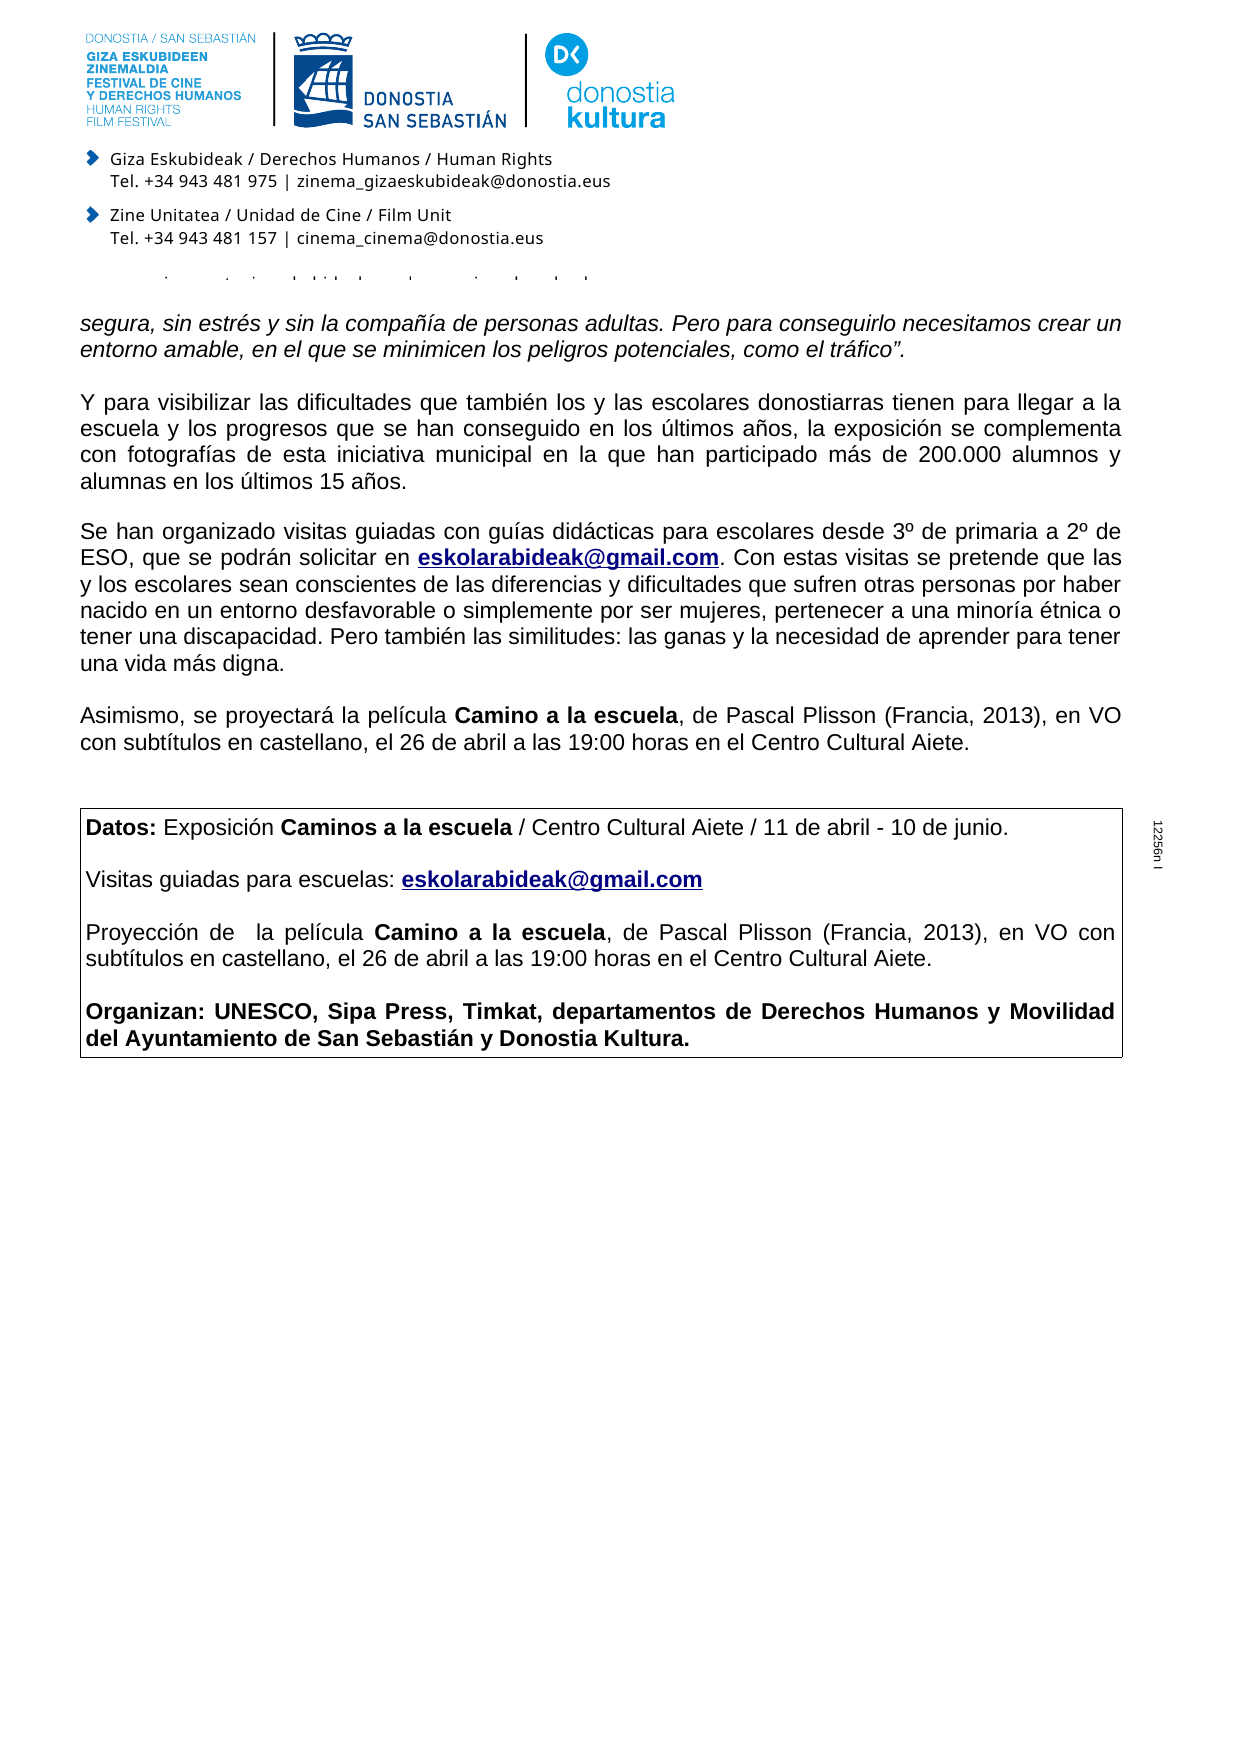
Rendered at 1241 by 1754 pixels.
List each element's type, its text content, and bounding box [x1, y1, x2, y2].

text Asimismo, se proyectará la película Camino a la escuela, de Pascal Plisson (Francia, 2013), en VO con subtítulos en castellano, el 26 de abril a las 19:00 horas en el Centro Cultural Aiete. [80, 702, 1122, 755]
text segura, sin estrés y sin la compañía de personas adultas. Pero para conseguirlo necesitamos crear un entorno amable, en el que se minimicen los peligros potenciales, como el tráfico”. [80, 309, 1122, 362]
picture [571, 46, 578, 63]
picture [86, 206, 99, 223]
text Y para visibilizar las dificultades que también los y las escolares donostiarras tienen para llegar a la escuela y los progresos que se han conseguido en los últimos años, la exposición se complementa con fotografías de esta iniciativa municipal en la que han participado más de 200.000 alumnos y alumnas en los últimos 15 años. [80, 388, 1122, 494]
picture [86, 150, 99, 166]
picture [86, 32, 675, 129]
picture [555, 46, 568, 63]
text Se han organizado visitas guiadas con guías didácticas para escolares desde 3º de primaria a 2º de ESO, que se podrán solicitar en eskolarabideak@gmail.com. Con estas visitas se pretende que las y los escolares sean conscientes de las diferencias y dificultades que sufren otras personas por haber nacido en un entorno desfavorable o simplemente por ser mujeres, pertenecer a una minoría étnica o tener una discapacidad. Pero también las similitudes: las ganas y la necesidad de aprender para tener una vida más digna. [80, 518, 1122, 676]
table_header Datos: Exposición Caminos a la escuela / Centro Cultural Aiete / 11 de abril - 10 de junio. Visitas guiadas para escuelas: eskolarabideak@gmail.com Proyección de la película Camino a la escuela, de Pascal Plisson (Francia, 2013), en VO con subtítulos en castellano, el 26 de abril a las 19:00 horas en el Centro Cultural Aiete. Organizan: UNESCO, Sipa Press, Timkat, departamentos de Derechos Humanos y Movilidad del Ayuntamiento de San Sebastián y Donostia Kultura. [81, 809, 1122, 1057]
